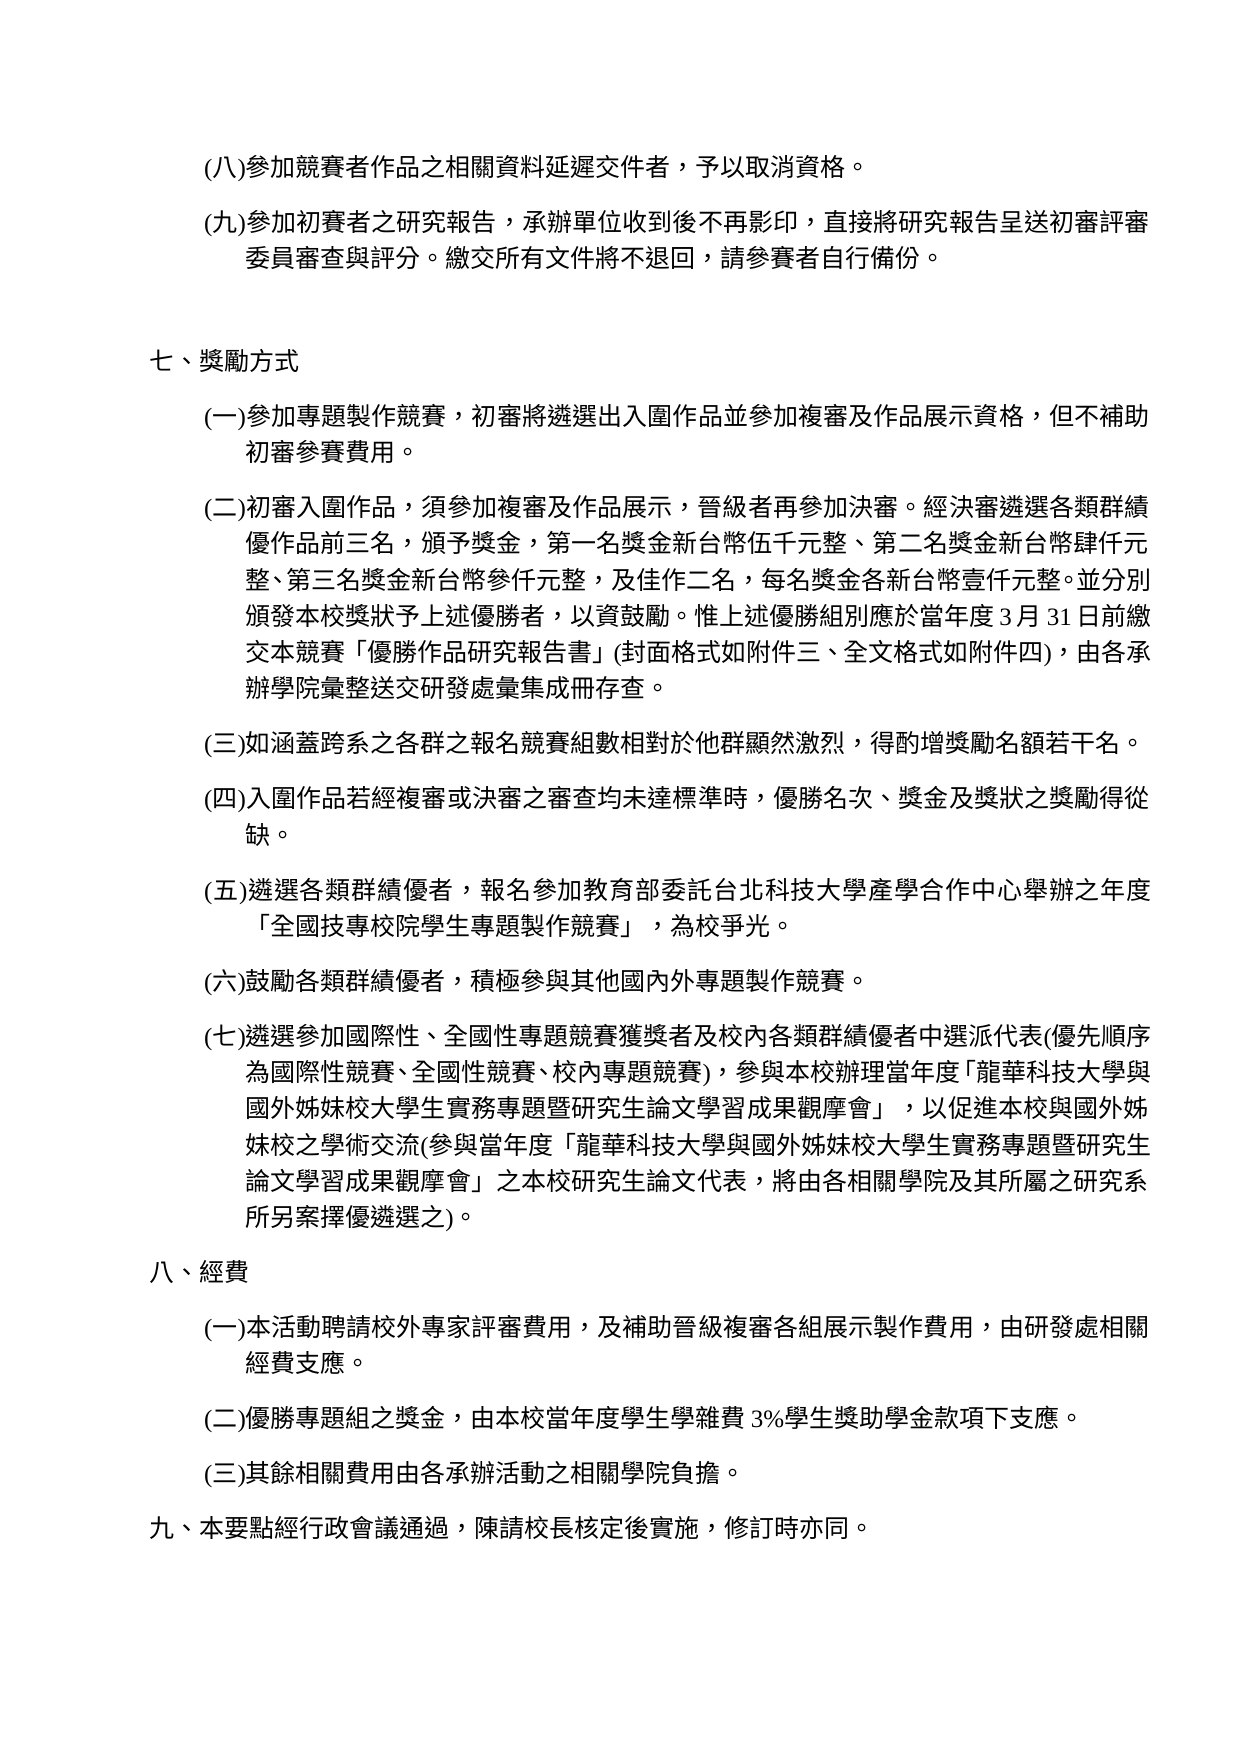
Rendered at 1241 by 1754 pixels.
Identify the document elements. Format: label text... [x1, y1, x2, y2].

text (五)遴選各類群績優者，報名參加教育部委託台北科技大學產學合作中心舉辦之年度「全國技專校院學生專題製作競賽」，為校爭光。 [204, 870, 1152, 943]
text (六)鼓勵各類群績優者，積極參與其他國內外專題製作競賽。 [204, 961, 1152, 998]
text (一)本活動聘請校外專家評審費用，及補助晉級複審各組展示製作費用，由研發處相關經費支應。 [204, 1308, 1152, 1380]
text (三)如涵蓋跨系之各群之報名競賽組數相對於他群顯然激烈，得酌增獎勵名額若干名。 [204, 724, 1152, 760]
text (四)入圍作品若經複審或決審之審查均未達標準時，優勝名次、獎金及獎狀之獎勵得從缺。 [204, 779, 1152, 851]
text (九)參加初賽者之研究報告，承辦單位收到後不再影印，直接將研究報告呈送初審評審委員審查與評分。繳交所有文件將不退回，請參賽者自行備份。 [204, 203, 1152, 275]
text (七)遴選參加國際性、全國性專題競賽獲獎者及校內各類群績優者中選派代表(優先順序為國際性競賽、全國性競賽、校內專題競賽)，參與本校辦理當年度「龍華科技大學與國外姊妹校大學生實務專題暨研究生論文學習成果觀摩會」，以促進本校與國外姊妹校之學術交流(參與當年度「龍華科技大學與國外姊妹校大學生實務專題暨研究生論文學習成果觀摩會」之本校研究生論文代表，將由各相關學院及其所屬之研究系所另案擇優遴選之)。 [204, 1016, 1152, 1234]
text 九、本要點經行政會議通過，陳請校長核定後實施，修訂時亦同。 [149, 1509, 1152, 1545]
text 八、經費 [149, 1253, 1152, 1289]
text (三)其餘相關費用由各承辦活動之相關學院負擔。 [204, 1454, 1152, 1490]
text (二)初審入圍作品，須參加複審及作品展示，晉級者再參加決審。經決審遴選各類群績優作品前三名，頒予獎金，第一名獎金新台幣伍千元整、第二名獎金新台幣肆仟元整、第三名獎金新台幣參仟元整，及佳作二名，每名獎金各新台幣壹仟元整。並分別頒發本校獎狀予上述優勝者，以資鼓勵。惟上述優勝組別應於當年度3月31日前繳交本競賽「優勝作品研究報告書」(封面格式如附件三、全文格式如附件四)，由各承辦學院彙整送交研發處彙集成冊存查。 [204, 488, 1152, 705]
text (一)參加專題製作競賽，初審將遴選出入圍作品並參加複審及作品展示資格，但不補助初審參賽費用。 [204, 396, 1152, 469]
text (八)參加競賽者作品之相關資料延遲交件者，予以取消資格。 [204, 148, 1152, 184]
text (二)優勝專題組之獎金，由本校當年度學生學雜費3%學生獎助學金款項下支應。 [204, 1399, 1152, 1435]
text 七、獎勵方式 [149, 341, 1152, 378]
